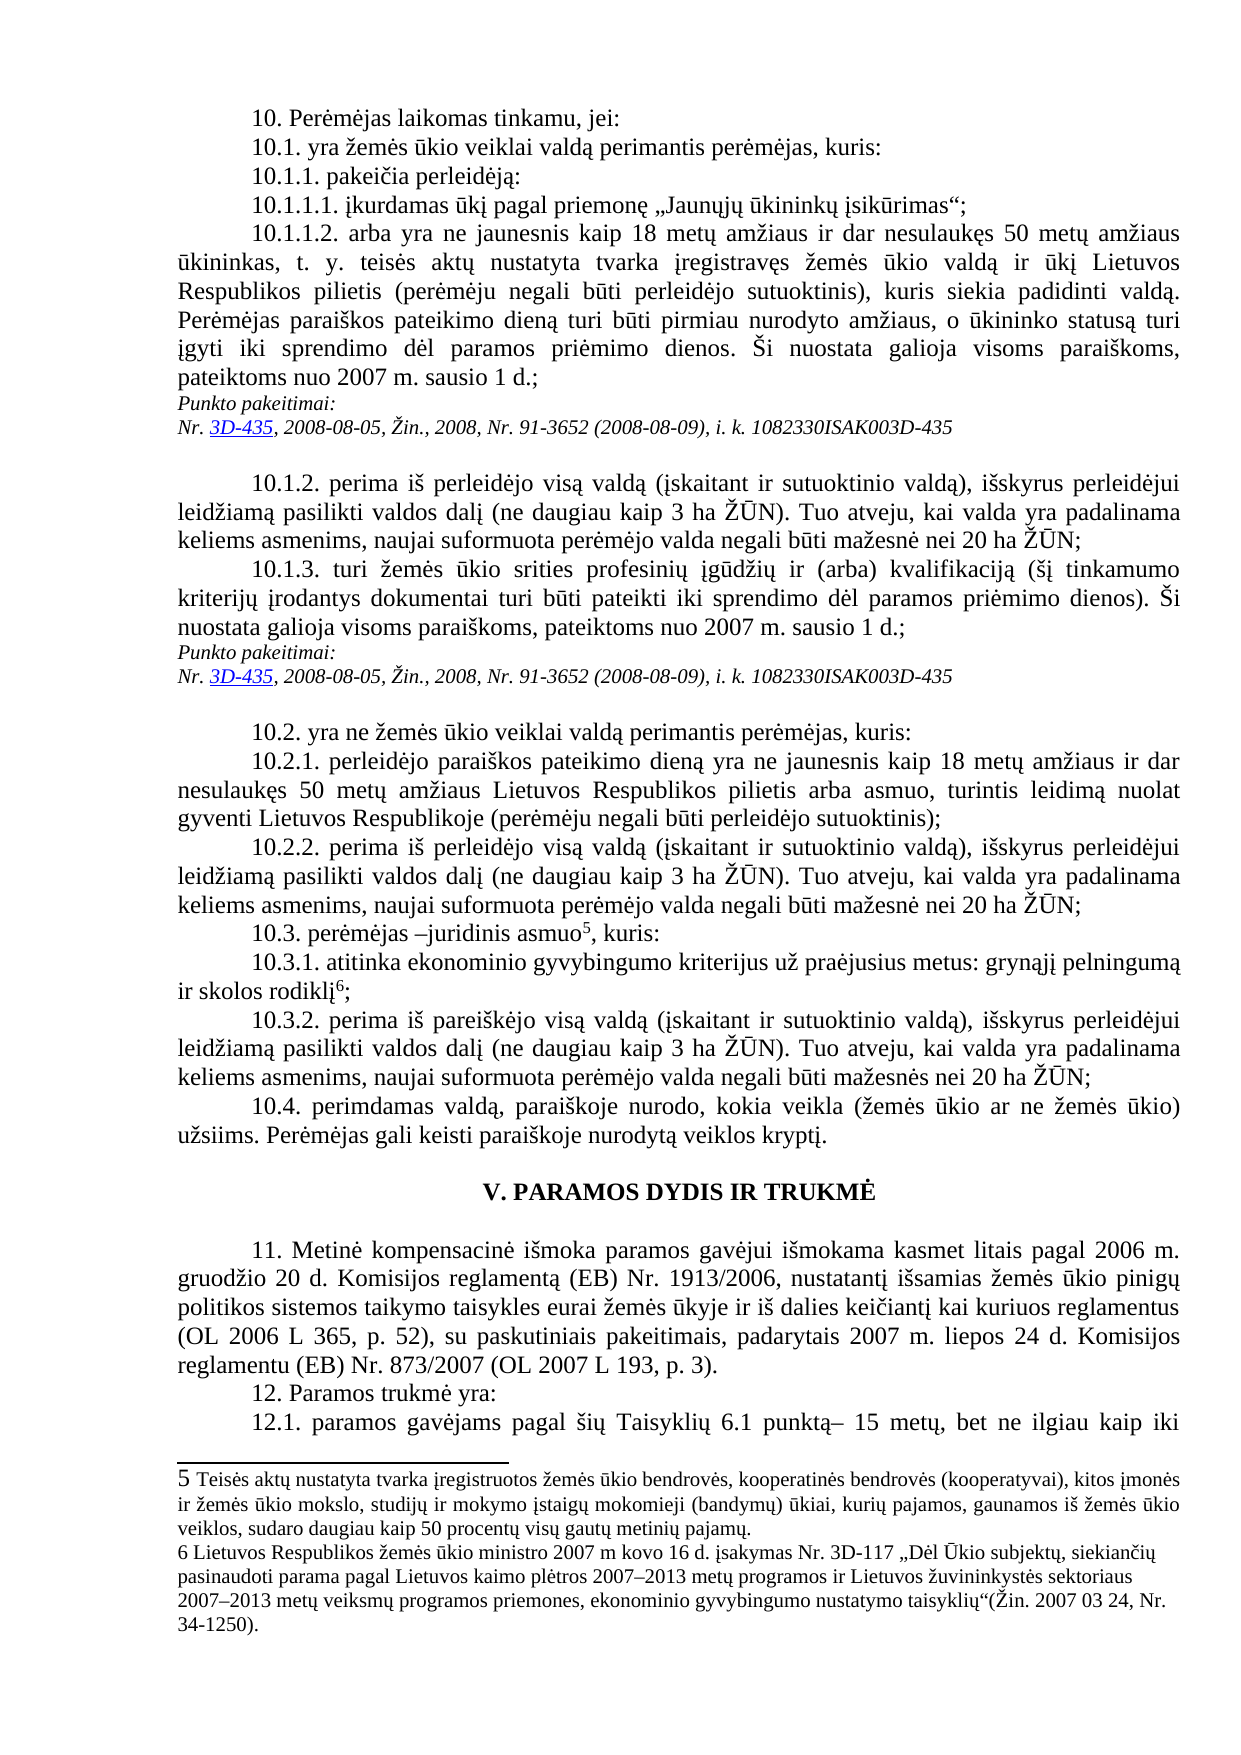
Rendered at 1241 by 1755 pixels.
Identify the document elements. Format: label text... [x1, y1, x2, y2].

text Nr. 3D-435, 2008-08-05, Žin., 2008, Nr. 91-3652 (2008-08-09), i. k. 1082330ISAK003D-435 [177, 415, 1181, 439]
text 10.2. yra ne žemės ūkio veiklai valdą perimantis perėmėjas, kuris: [177, 717, 1181, 746]
text 10.1.1. pakeičia perleidėją: [177, 161, 1181, 190]
text 11. Metinė kompensacinė išmoka paramos gavėjui išmokama kasmet litais pagal 2006 m. gruodžio 20 d. Komisijos reglamentą (EB) Nr. 1913/2006, nustatantį išsamias žemės ūkio pinigų politikos sistemos taikymo taisykles eurai žemės ūkyje ir iš dalies keičiantį kai kuriuos reglamentus (OL 2006 L 365, p. 52), su paskutiniais pakeitimais, padarytais 2007 m. liepos 24 d. Komisijos reglamentu (EB) Nr. 873/2007 (OL 2007 L 193, p. 3). [177, 1235, 1181, 1378]
text 10.1.3. turi žemės ūkio srities profesinių įgūdžių ir (arba) kvalifikaciją (šį tinkamumo kriterijų įrodantys dokumentai turi būti pateikti iki sprendimo dėl paramos priėmimo dienos). Ši nuostata galioja visoms paraiškoms, pateiktoms nuo 2007 m. sausio 1 d.; [177, 554, 1181, 640]
text 10.3. perėmėjas –juridinis asmuo, kuris: [177, 918, 1181, 947]
text 10. Perėmėjas laikomas tinkamu, jei: [177, 103, 1181, 132]
text Punkto pakeitimai: [177, 640, 1181, 664]
text 10.1.2. perima iš perleidėjo visą valdą (įskaitant ir sutuoktinio valdą), išskyrus perleidėjui leidžiamą pasilikti valdos dalį (ne daugiau kaip 3 ha ŽŪN). Tuo atveju, kai valda yra padalinama keliems asmenims, naujai suformuota perėmėjo valda negali būti mažesnė nei 20 ha ŽŪN; [177, 468, 1181, 554]
text 10.1. yra žemės ūkio veiklai valdą perimantis perėmėjas, kuris: [177, 132, 1181, 161]
text 10.1.1.2. arba yra ne jaunesnis kaip 18 metų amžiaus ir dar nesulaukęs 50 metų amžiaus ūkininkas, t. y. teisės aktų nustatyta tvarka įregistravęs žemės ūkio valdą ir ūkį Lietuvos Respublikos pilietis (perėmėju negali būti perleidėjo sutuoktinis), kuris siekia padidinti valdą. Perėmėjas paraiškos pateikimo dieną turi būti pirmiau nurodyto amžiaus, o ūkininko statusą turi įgyti iki sprendimo dėl paramos priėmimo dienos. Ši nuostata galioja visoms paraiškoms, pateiktoms nuo 2007 m. sausio 1 d.; [177, 218, 1181, 391]
text Lietuvos Respublikos žemės ūkio ministro 2007 m kovo 16 d. įsakymas Nr. 3D-117 „Dėl Ūkio subjektų, siekiančių pasinaudoti parama pagal Lietuvos kaimo plėtros 2007–2013 metų programos ir Lietuvos žuvininkystės sektoriaus 2007–2013 metų veiksmų programos priemones, ekonominio gyvybingumo nustatymo taisyklių“(Žin. 2007 03 24, Nr. 34-1250). [177, 1540, 1181, 1636]
text 10.3.1. atitinka ekonominio gyvybingumo kriterijus už praėjusius metus: grynąjį pelningumą ir skolos rodiklį; [177, 947, 1181, 1005]
text 10.2.1. perleidėjo paraiškos pateikimo dieną yra ne jaunesnis kaip 18 metų amžiaus ir dar nesulaukęs 50 metų amžiaus Lietuvos Respublikos pilietis arba asmuo, turintis leidimą nuolat gyventi Lietuvos Respublikoje (perėmėju negali būti perleidėjo sutuoktinis); [177, 746, 1181, 832]
text V. PARAMOS DYDIS IR TRUKMĖ [177, 1177, 1181, 1206]
text Punkto pakeitimai: [177, 391, 1181, 415]
text 10.4. perimdamas valdą, paraiškoje nurodo, kokia veikla (žemės ūkio ar ne žemės ūkio) užsiims. Perėmėjas gali keisti paraiškoje nurodytą veiklos kryptį. [177, 1091, 1181, 1148]
text 10.3.2. perima iš pareiškėjo visą valdą (įskaitant ir sutuoktinio valdą), išskyrus perleidėjui leidžiamą pasilikti valdos dalį (ne daugiau kaip 3 ha ŽŪN). Tuo atveju, kai valda yra padalinama keliems asmenims, naujai suformuota perėmėjo valda negali būti mažesnės nei 20 ha ŽŪN; [177, 1005, 1181, 1091]
text 10.1.1.1. įkurdamas ūkį pagal priemonę „Jaunųjų ūkininkų įsikūrimas“; [177, 190, 1181, 218]
text Teisės aktų nustatyta tvarka įregistruotos žemės ūkio bendrovės, kooperatinės bendrovės (kooperatyvai), kitos įmonės ir žemės ūkio mokslo, studijų ir mokymo įstaigų mokomieji (bandymų) ūkiai, kurių pajamos, gaunamos iš žemės ūkio veiklos, sudaro daugiau kaip 50 procentų visų gautų metinių pajamų. [177, 1463, 1181, 1540]
text 12. Paramos trukmė yra: [177, 1378, 1181, 1407]
text 12.1. paramos gavėjams pagal šių Taisyklių 6.1 punktą– 15 metų, bet ne ilgiau kaip iki [177, 1407, 1181, 1436]
text 10.2.2. perima iš perleidėjo visą valdą (įskaitant ir sutuoktinio valdą), išskyrus perleidėjui leidžiamą pasilikti valdos dalį (ne daugiau kaip 3 ha ŽŪN). Tuo atveju, kai valda yra padalinama keliems asmenims, naujai suformuota perėmėjo valda negali būti mažesnė nei 20 ha ŽŪN; [177, 832, 1181, 918]
text Nr. 3D-435, 2008-08-05, Žin., 2008, Nr. 91-3652 (2008-08-09), i. k. 1082330ISAK003D-435 [177, 664, 1181, 688]
